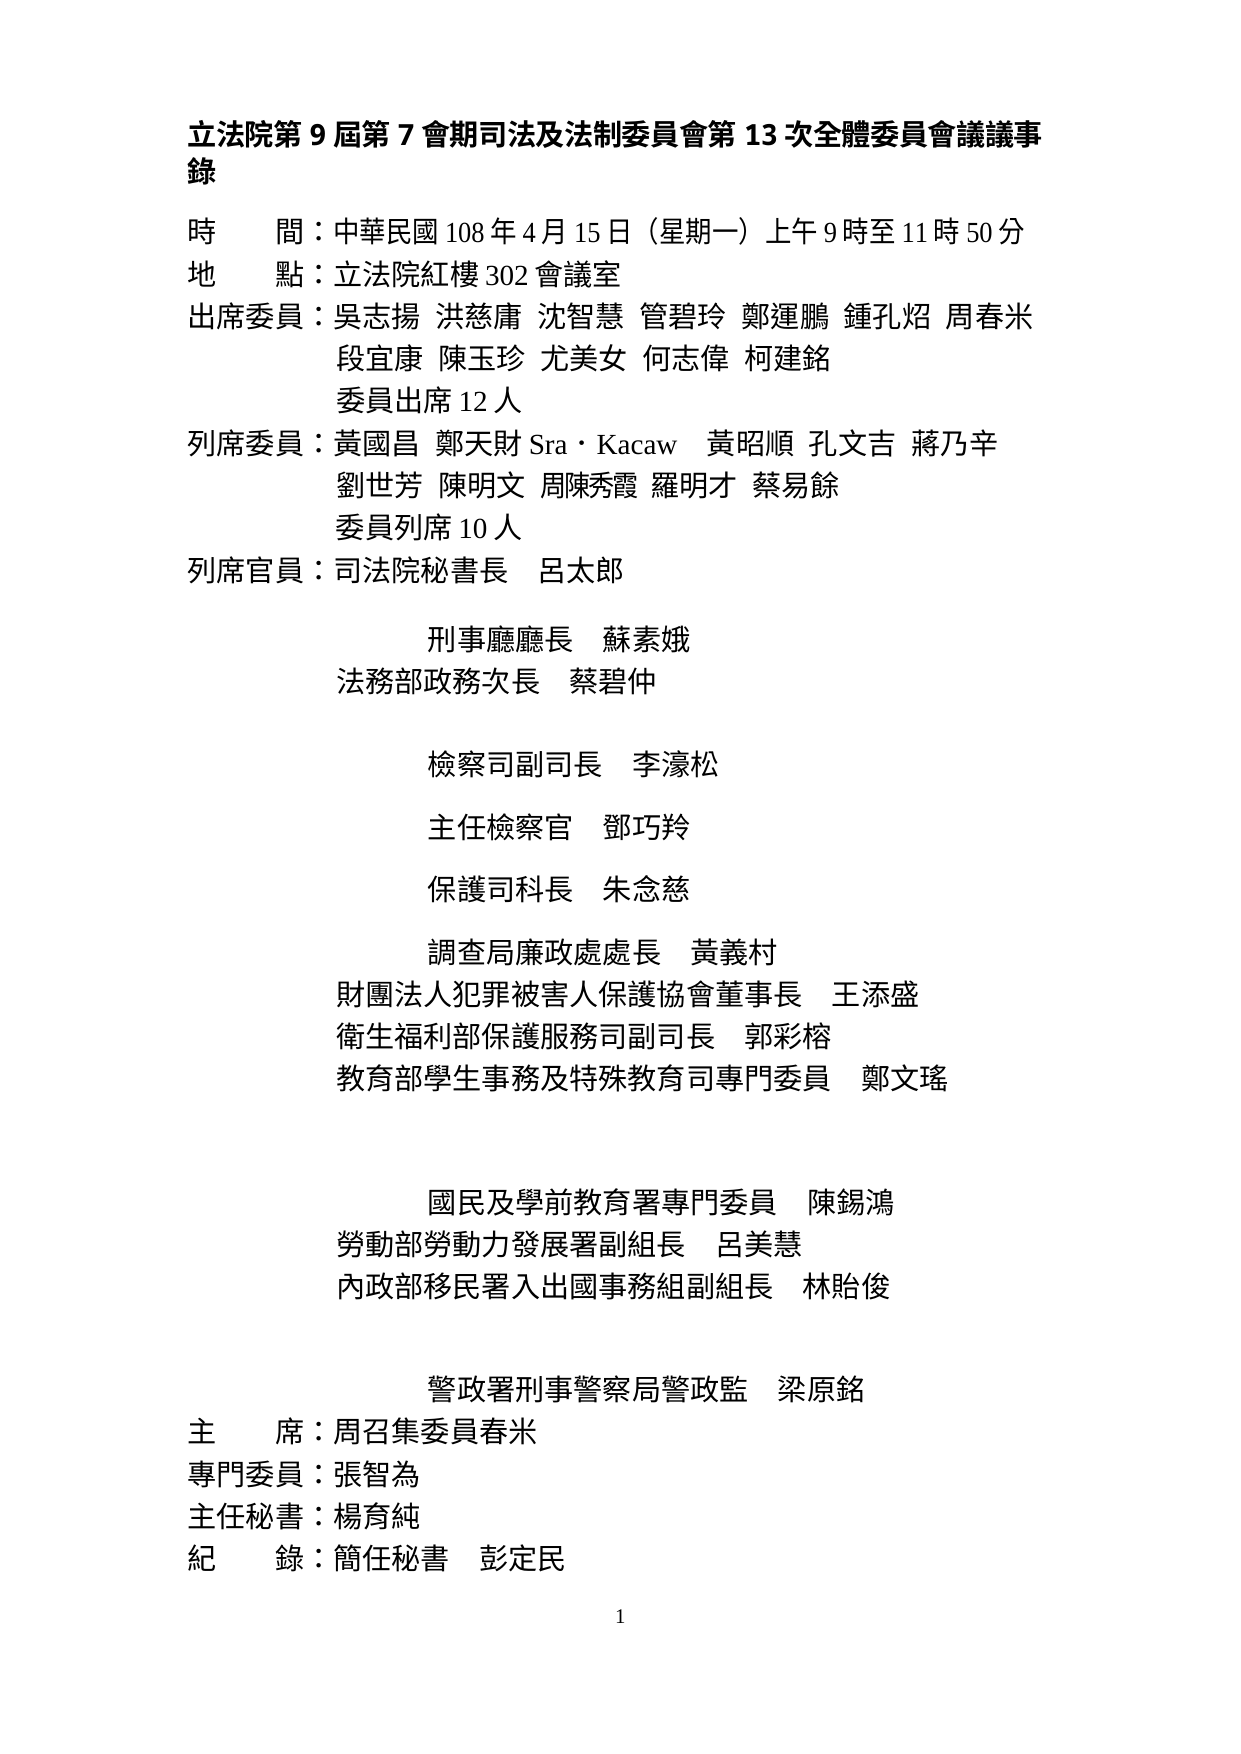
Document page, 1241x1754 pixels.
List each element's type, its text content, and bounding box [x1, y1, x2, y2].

text 刑事廳廳長 蘇素娥 [428, 596, 1053, 659]
text 地 點：立法院紅樓302會議室 [187, 251, 1053, 293]
text 國民及學前教育署專門委員 陳錫鴻 [428, 1159, 1053, 1221]
text 主 席：周召集委員春米 [187, 1409, 1053, 1451]
text 主任秘書：楊育純 [187, 1493, 1053, 1536]
text 衛生福利部保護服務司副司長 郭彩榕 [327, 1013, 1053, 1056]
text 列席官員：司法院秘書長 呂太郎 [187, 547, 1053, 589]
text 委員出席12人 [327, 378, 1053, 420]
text 劉世芳 陳明文 周陳秀霞 羅明才 蔡易餘 [327, 462, 1053, 505]
text 勞動部勞動力發展署副組長 呂美慧 [327, 1221, 1053, 1263]
text 內政部移民署入出國事務組副組長 林貽俊 [327, 1263, 1053, 1306]
text 法務部政務次長 蔡碧仲 [327, 659, 1053, 701]
text 段宜康 陳玉珍 尤美女 何志偉 柯建銘 [327, 336, 1053, 378]
text 警政署刑事警察局警政監 梁原銘 [428, 1346, 1053, 1409]
text 出席委員：吳志揚 洪慈庸 沈智慧 管碧玲 鄭運鵬 鍾孔炤 周春米 [187, 293, 1053, 336]
text 委員列席10人 [334, 505, 1053, 547]
text 主任檢察官 鄧巧羚 [428, 784, 1053, 846]
text 檢察司副司長 李濠松 [428, 721, 1053, 784]
text 時 間：中華民國108年4月15日（星期一）上午9時至11時50分 [187, 209, 1053, 251]
text 列席委員：黃國昌 鄭天財Sra．Kacaw 黃昭順 孔文吉 蔣乃辛 [187, 420, 1053, 462]
text 教育部學生事務及特殊教育司專門委員 鄭文瑤 [327, 1056, 1053, 1098]
text 保護司科長 朱念慈 [428, 846, 1053, 909]
text 財團法人犯罪被害人保護協會董事長 王添盛 [327, 971, 1053, 1013]
text 紀 錄：簡任秘書 彭定民 [187, 1536, 1053, 1578]
text 調查局廉政處處長 黃義村 [428, 909, 1053, 971]
text 立法院第9屆第7會期司法及法制委員會第13次全體委員會議議事錄 [187, 115, 1044, 190]
text 專門委員：張智為 [187, 1451, 1053, 1493]
